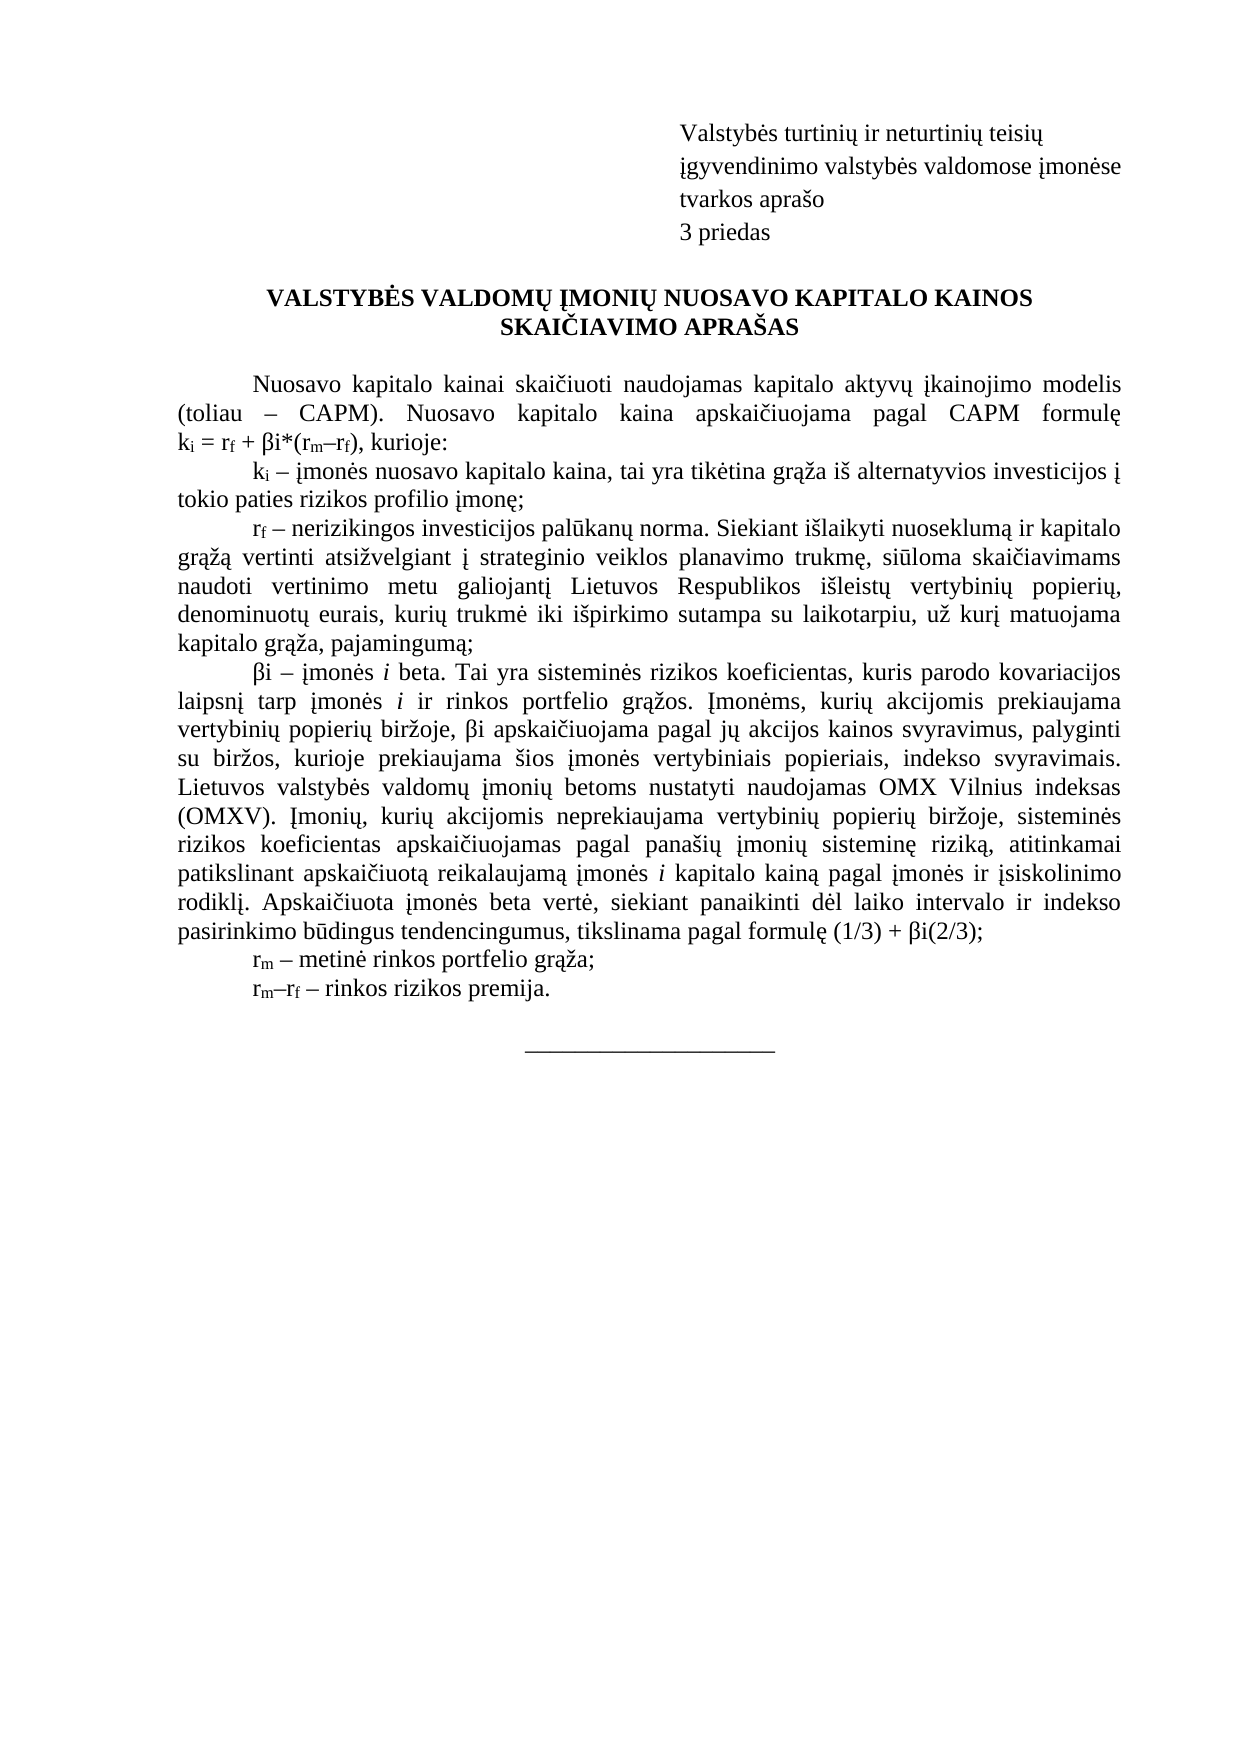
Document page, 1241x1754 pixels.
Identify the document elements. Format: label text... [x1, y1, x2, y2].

text įgyvendinimo valstybės valdomose įmonėse [679, 151, 1122, 180]
text βi – įmonės i beta. Tai yra sisteminės rizikos koeficientas, kuris parodo kovariacijos laipsnį tarp įmonės i ir rinkos portfelio grąžos. Įmonėms, kurių akcijomis prekiaujama vertybinių popierių biržoje, βi apskaičiuojama pagal jų akcijos kainos svyravimus, palyginti su biržos, kurioje prekiaujama šios įmonės vertybiniais popieriais, indekso svyravimais. Lietuvos valstybės valdomų įmonių betoms nustatyti naudojamas OMX Vilnius indeksas (OMXV). Įmonių, kurių akcijomis neprekiaujama vertybinių popierių biržoje, sisteminės rizikos koeficientas apskaičiuojamas pagal panašių įmonių sisteminę riziką, atitinkamai patikslinant apskaičiuotą reikalaujamą įmonės i kapitalo kainą pagal įmonės ir įsiskolinimo rodiklį. Apskaičiuota įmonės beta vertė, siekiant panaikinti dėl laiko intervalo ir indekso pasirinkimo būdingus tendencingumus, tikslinama pagal formulę (1/3) + βi(2/3); [177, 657, 1122, 944]
text tvarkos aprašo [679, 184, 1122, 213]
text rm–rf – rinkos rizikos premija. [177, 973, 1122, 1002]
text rm – metinė rinkos portfelio grąža; [177, 944, 1122, 973]
text Nuosavo kapitalo kainai skaičiuoti naudojamas kapitalo aktyvų įkainojimo modelis (toliau – CAPM). Nuosavo kapitalo kaina apskaičiuojama pagal CAPM formulę ki = rf + βi*(rm–rf), kurioje: [177, 369, 1122, 456]
text rf – nerizikingos investicijos palūkanų norma. Siekiant išlaikyti nuoseklumą ir kapitalo grąžą vertinti atsižvelgiant į strateginio veiklos planavimo trukmę, siūloma skaičiavimams naudoti vertinimo metu galiojantį Lietuvos Respublikos išleistų vertybinių popierių, denominuotų eurais, kurių trukmė iki išpirkimo sutampa su laikotarpiu, už kurį matuojama kapitalo grąža, pajamingumą; [177, 513, 1122, 657]
text Valstybės turtinių ir neturtinių teisių [679, 118, 1122, 147]
text –––––––––––––––––––– [177, 1035, 1122, 1064]
text ki – įmonės nuosavo kapitalo kaina, tai yra tikėtina grąža iš alternatyvios investicijos į tokio paties rizikos profilio įmonę; [177, 456, 1122, 513]
text 3 priedas [679, 217, 1122, 246]
text VALSTYBĖS VALDOMŲ ĮMONIŲ NUOSAVO KAPITALO KAINOS SKAIČIAVIMO APRAŠAS [177, 283, 1122, 341]
